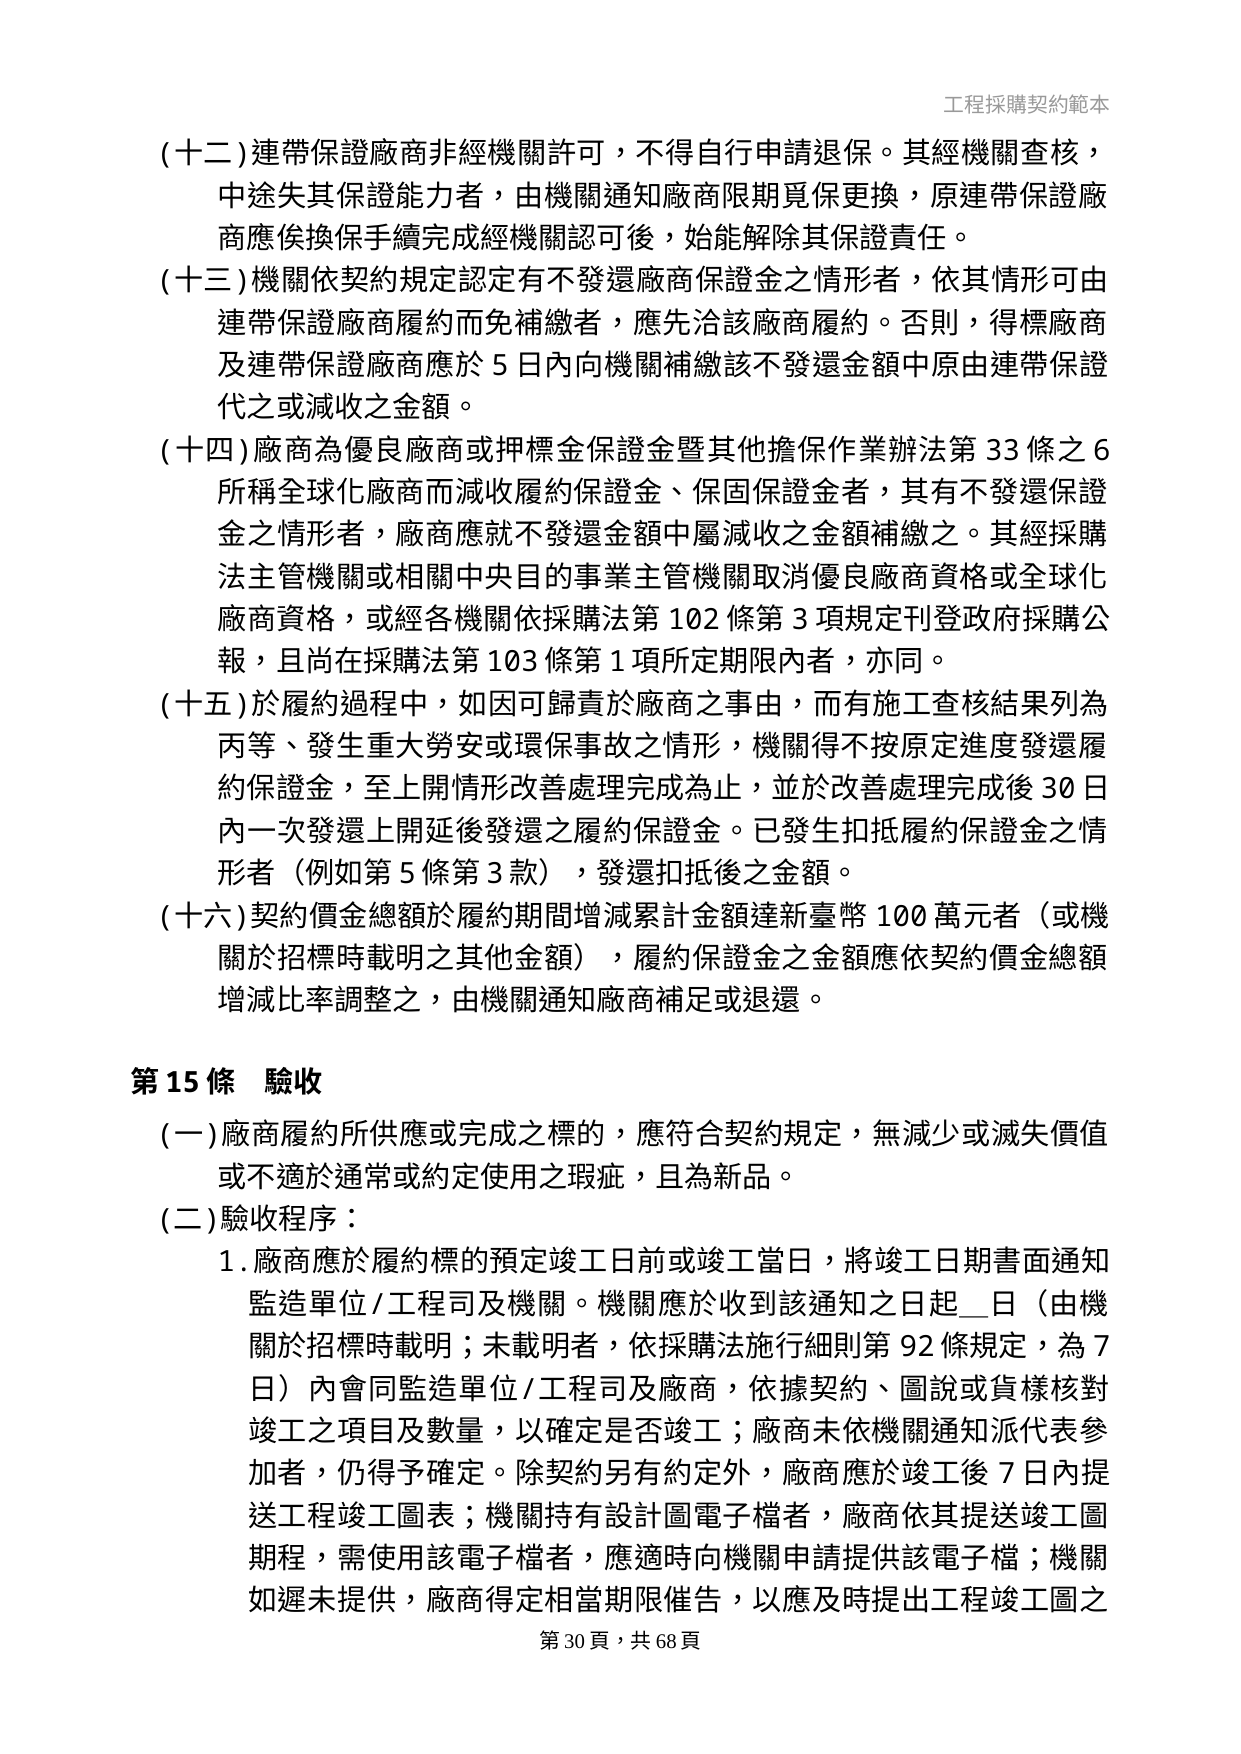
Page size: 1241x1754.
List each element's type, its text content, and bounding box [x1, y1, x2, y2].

text 1.廠商應於履約標的預定竣工日前或竣工當日，將竣工日期書面通知監造單位/工程司及機關。機關應於收到該通知之日起＿日（由機關於招標時載明；未載明者，依採購法施行細則第92條規定，為7日）內會同監造單位/工程司及廠商，依據契約、圖說或貨樣核對竣工之項目及數量，以確定是否竣工；廠商未依機關通知派代表參加者，仍得予確定。除契約另有約定外，廠商應於竣工後7日內提送工程竣工圖表；機關持有設計圖電子檔者，廠商依其提送竣工圖期程，需使用該電子檔者，應適時向機關申請提供該電子檔；機關如遲未提供，廠商得定相當期限催告，以應及時提出工程竣工圖之 [217, 1238, 1110, 1619]
text (一)廠商履約所供應或完成之標的，應符合契約規定，無減少或滅失價值或不適於通常或約定使用之瑕疵，且為新品。 [156, 1111, 1110, 1196]
text 第15條 驗收 [130, 1059, 1110, 1101]
text (十五)於履約過程中，如因可歸責於廠商之事由，而有施工查核結果列為丙等、發生重大勞安或環保事故之情形，機關得不按原定進度發還履約保證金，至上開情形改善處理完成為止，並於改善處理完成後30日內一次發還上開延後發還之履約保證金。已發生扣抵履約保證金之情形者（例如第5條第3款），發還扣抵後之金額。 [156, 680, 1110, 892]
text (十三)機關依契約規定認定有不發還廠商保證金之情形者，依其情形可由連帶保證廠商履約而免補繳者，應先洽該廠商履約。否則，得標廠商及連帶保證廠商應於5日內向機關補繳該不發還金額中原由連帶保證代之或減收之金額。 [156, 257, 1110, 426]
text (十六)契約價金總額於履約期間增減累計金額達新臺幣100萬元者（或機關於招標時載明之其他金額），履約保證金之金額應依契約價金總額增減比率調整之，由機關通知廠商補足或退還。 [156, 892, 1110, 1019]
text (十二)連帶保證廠商非經機關許可，不得自行申請退保。其經機關查核，中途失其保證能力者，由機關通知廠商限期覓保更換，原連帶保證廠商應俟換保手續完成經機關認可後，始能解除其保證責任。 [156, 130, 1110, 257]
text (二)驗收程序： [156, 1196, 1110, 1238]
text (十四)廠商為優良廠商或押標金保證金暨其他擔保作業辦法第33條之6所稱全球化廠商而減收履約保證金、保固保證金者，其有不發還保證金之情形者，廠商應就不發還金額中屬減收之金額補繳之。其經採購法主管機關或相關中央目的事業主管機關取消優良廠商資格或全球化廠商資格，或經各機關依採購法第102條第3項規定刊登政府採購公報，且尚在採購法第103條第1項所定期限內者，亦同。 [156, 426, 1110, 680]
